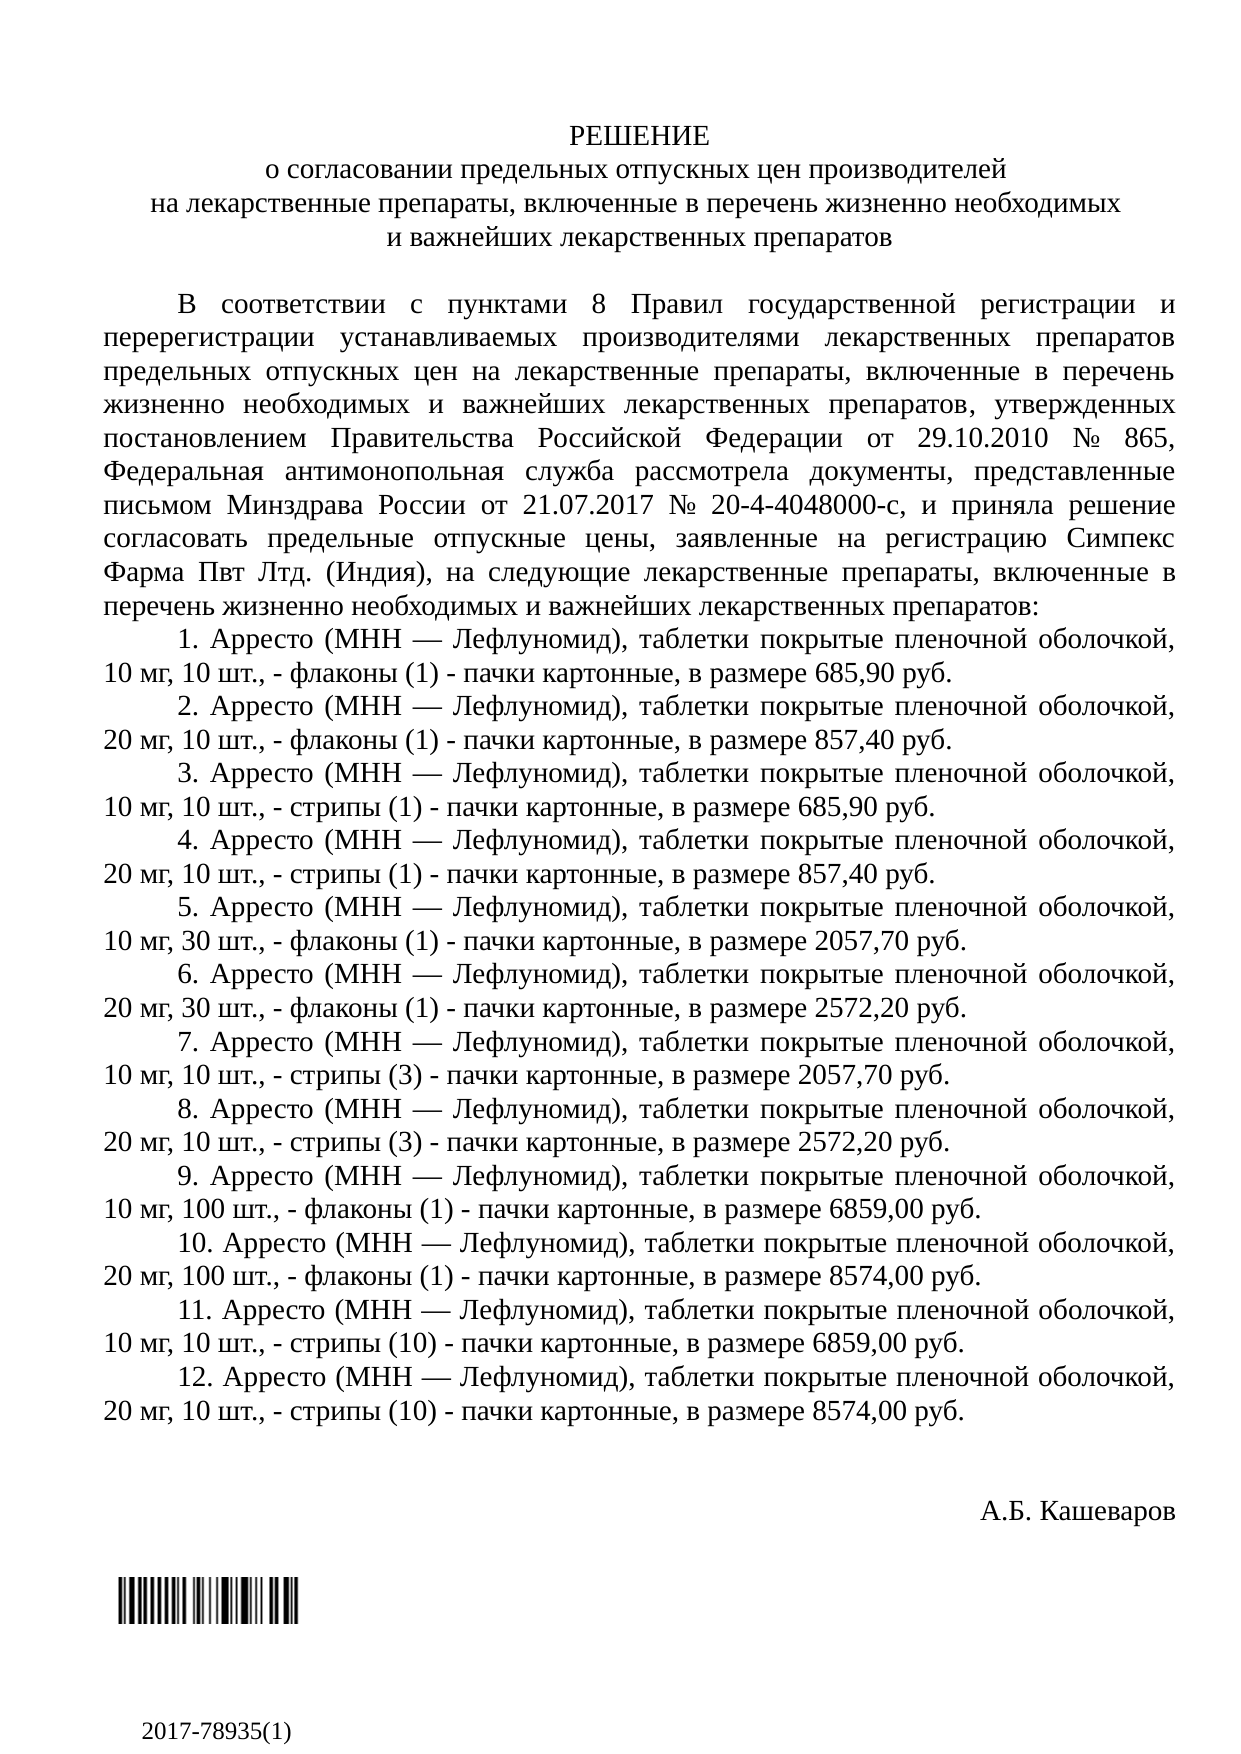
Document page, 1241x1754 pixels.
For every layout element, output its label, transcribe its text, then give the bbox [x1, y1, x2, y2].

text 9. Арресто (МНН — Лефлуномид), таблетки покрытые пленочной оболочкой, 10 мг, 100 шт., - флаконы (1) - пачки картонные, в размере 6859,00 руб. [103, 1158, 1176, 1225]
text 10. Арресто (МНН — Лефлуномид), таблетки покрытые пленочной оболочкой, 20 мг, 100 шт., - флаконы (1) - пачки картонные, в размере 8574,00 руб. [103, 1225, 1176, 1292]
text 11. Арресто (МНН — Лефлуномид), таблетки покрытые пленочной оболочкой, 10 мг, 10 шт., - стрипы (10) - пачки картонные, в размере 6859,00 руб. [103, 1292, 1176, 1359]
text на лекарственные препараты, включенные в перечень жизненно необходимых [103, 185, 1176, 219]
text 7. Арресто (МНН — Лефлуномид), таблетки покрытые пленочной оболочкой, 10 мг, 10 шт., - стрипы (3) - пачки картонные, в размере 2057,70 руб. [103, 1024, 1176, 1091]
text РЕШЕНИЕ [103, 118, 1176, 152]
text В соответствии с пунктами 8 Правил государственной регистрации и перерегистрации устанавливаемых производителями лекарственных препаратов предельных отпускных цен на лекарственные препараты, включенные в перечень жизненно необходимых и важнейших лекарственных препаратов, утвержденных постановлением Правительства Российской Федерации от 29.10.2010 № 865, Федеральная антимонопольная служба рассмотрела документы, представленные письмом Минздрава России от 21.07.2017 № 20-4-4048000-с, и приняла решение согласовать предельные отпускные цены, заявленные на регистрацию Симпекс Фарма Пвт Лтд. (Индия), на следующие лекарственные препараты, включенные в перечень жизненно необходимых и важнейших лекарственных препаратов: [103, 286, 1176, 621]
text 4. Арресто (МНН — Лефлуномид), таблетки покрытые пленочной оболочкой, 20 мг, 10 шт., - стрипы (1) - пачки картонные, в размере 857,40 руб. [103, 822, 1176, 889]
text 2. Арресто (МНН — Лефлуномид), таблетки покрытые пленочной оболочкой, 20 мг, 10 шт., - флаконы (1) - пачки картонные, в размере 857,40 руб. [103, 688, 1176, 755]
text 3. Арресто (МНН — Лефлуномид), таблетки покрытые пленочной оболочкой, 10 мг, 10 шт., - стрипы (1) - пачки картонные, в размере 685,90 руб. [103, 755, 1176, 822]
text 5. Арресто (МНН — Лефлуномид), таблетки покрытые пленочной оболочкой, 10 мг, 30 шт., - флаконы (1) - пачки картонные, в размере 2057,70 руб. [103, 889, 1176, 957]
picture [103, 1577, 316, 1624]
text А.Б. Кашеваров [103, 1493, 1176, 1527]
text 12. Арресто (МНН — Лефлуномид), таблетки покрытые пленочной оболочкой, 20 мг, 10 шт., - стрипы (10) - пачки картонные, в размере 8574,00 руб. [103, 1359, 1176, 1426]
text 8. Арресто (МНН — Лефлуномид), таблетки покрытые пленочной оболочкой, 20 мг, 10 шт., - стрипы (3) - пачки картонные, в размере 2572,20 руб. [103, 1091, 1176, 1158]
text и важнейших лекарственных препаратов [103, 219, 1176, 252]
text о согласовании предельных отпускных цен производителей [103, 152, 1176, 185]
text 6. Арресто (МНН — Лефлуномид), таблетки покрытые пленочной оболочкой, 20 мг, 30 шт., - флаконы (1) - пачки картонные, в размере 2572,20 руб. [103, 957, 1176, 1024]
text 1. Арресто (МНН — Лефлуномид), таблетки покрытые пленочной оболочкой, 10 мг, 10 шт., - флаконы (1) - пачки картонные, в размере 685,90 руб. [103, 621, 1176, 688]
